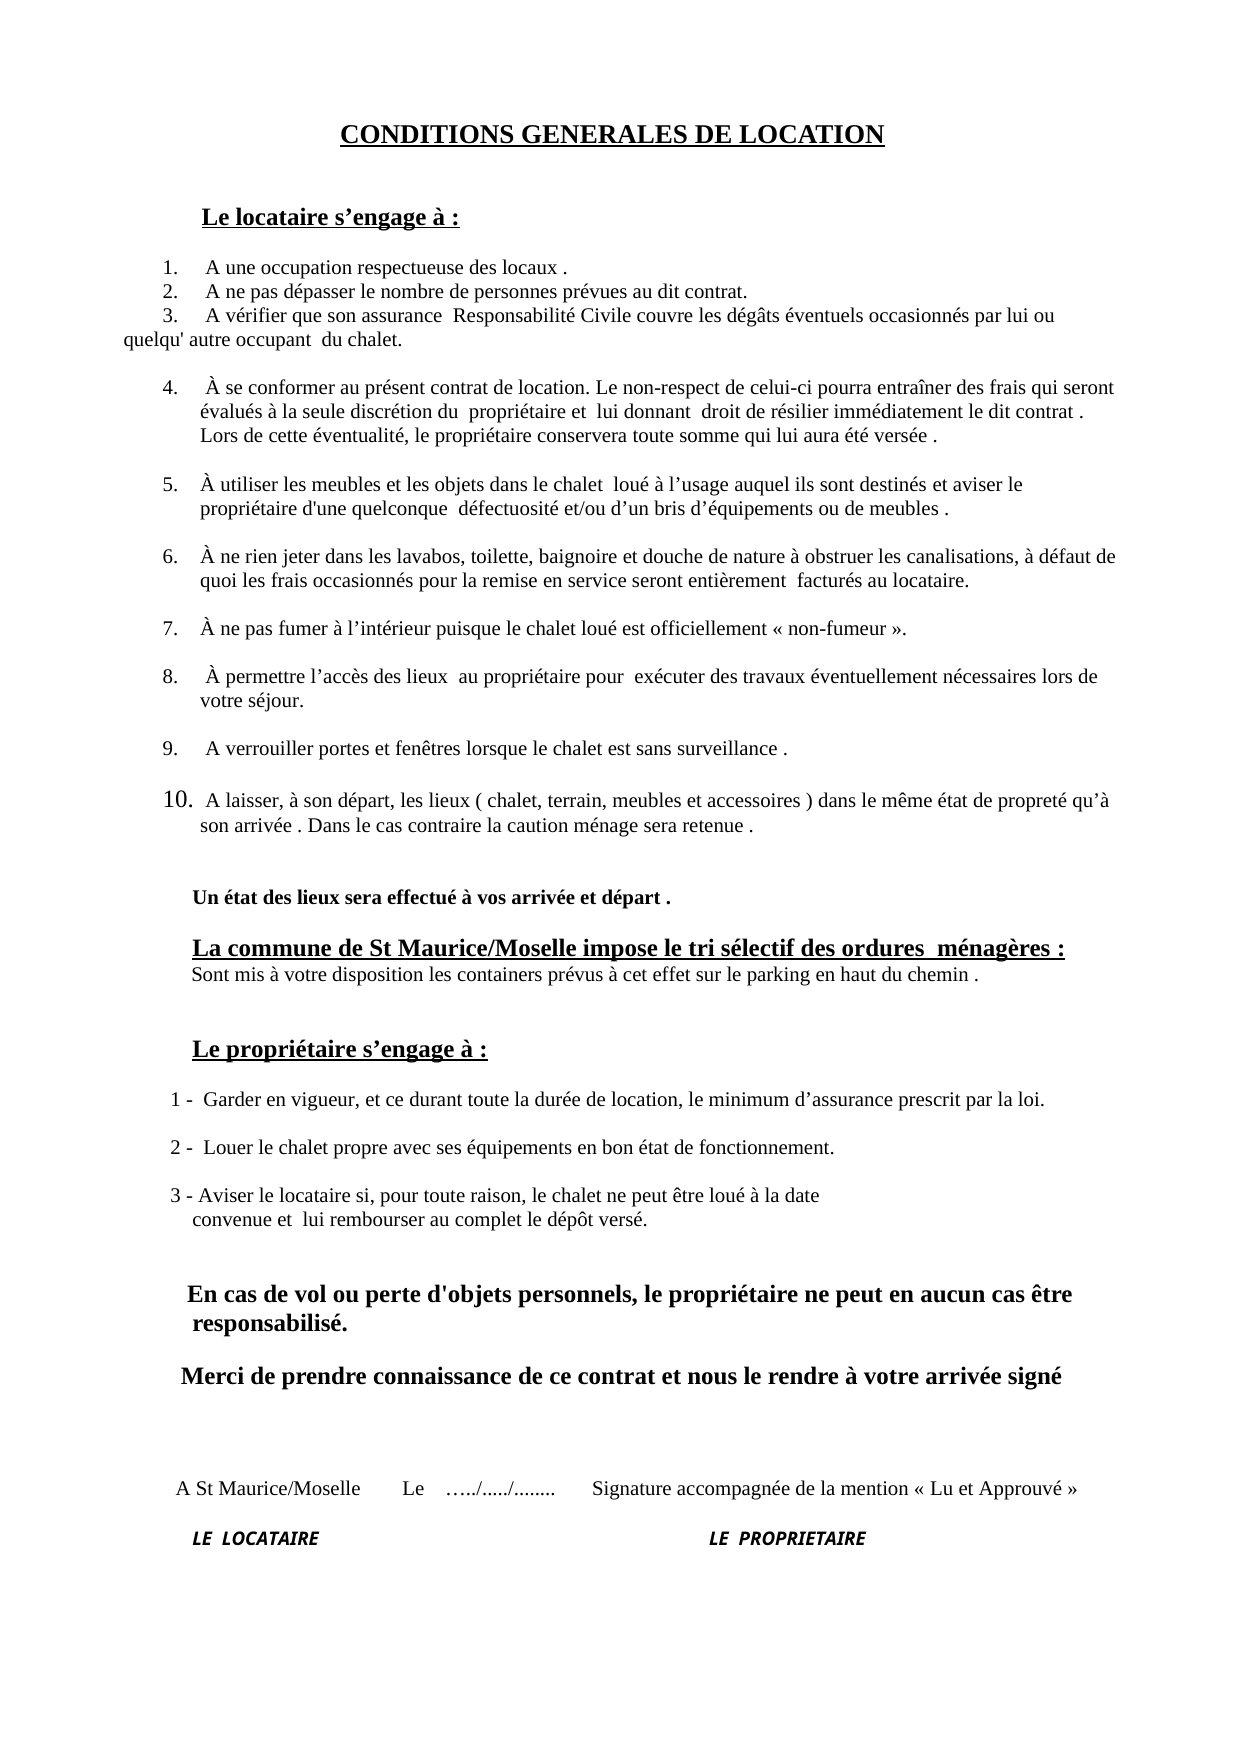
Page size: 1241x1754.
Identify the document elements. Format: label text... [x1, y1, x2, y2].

text 1 - Garder en vigueur, et ce durant toute la durée de location, le minimum d’assurance prescrit par la loi. [118, 1087, 1122, 1111]
list A laisser, à son départ, les lieux ( chalet, terrain, meubles et accessoires ) dans le même état de propreté qu’à son arrivée . Dans le cas contraire la caution ménage sera retenue . [162, 784, 1122, 837]
text 3 - Aviser le locataire si, pour toute raison, le chalet ne peut être loué à la date [118, 1183, 1122, 1207]
text A St Maurice/Moselle Le …../...../........ Signature accompagnée de la mention « Lu et Approuvé » [118, 1476, 1122, 1500]
text Le propriétaire s’engage à : [118, 1034, 1122, 1063]
text Merci de prendre connaissance de ce contrat et nous le rendre à votre arrivée signé [118, 1361, 1122, 1390]
text quelqu' autre occupant du chalet. [118, 327, 1122, 351]
text LE LOCATAIRE LE PROPRIETAIRE [118, 1526, 1122, 1551]
text 2 - Louer le chalet propre avec ses équipements en bon état de fonctionnement. [118, 1135, 1122, 1159]
text Un état des lieux sera effectué à vos arrivée et départ . [118, 885, 1122, 909]
list A ne pas dépasser le nombre de personnes prévues au dit contrat. [162, 279, 1122, 303]
text responsabilisé. [118, 1308, 1122, 1337]
list À se conformer au présent contrat de location. Le non-respect de celui-ci pourra entraîner des frais qui seront évalués à la seule discrétion du propriétaire et lui donnant droit de résilier immédiatement le dit contrat . Lors de cette éventualité, le propriétaire conservera toute somme qui lui aura été versée . [162, 375, 1122, 447]
text Le locataire s’engage à : [118, 202, 1122, 231]
text En cas de vol ou perte d'objets personnels, le propriétaire ne peut en aucun cas être [118, 1279, 1122, 1308]
list À permettre l’accès des lieux au propriétaire pour exécuter des travaux éventuellement nécessaires lors de votre séjour. [162, 664, 1122, 712]
text convenue et lui rembourser au complet le dépôt versé. [118, 1207, 1122, 1231]
text CONDITIONS GENERALES DE LOCATION [118, 118, 1122, 149]
list À ne pas fumer à l’intérieur puisque le chalet loué est officiellement « non-fumeur ». [162, 616, 1122, 640]
list A une occupation respectueuse des locaux . [162, 255, 1122, 279]
list A vérifier que son assurance Responsabilité Civile couvre les dégâts éventuels occasionnés par lui ou [162, 303, 1122, 327]
list À ne rien jeter dans les lavabos, toilette, baignoire et douche de nature à obstruer les canalisations, à défaut de quoi les frais occasionnés pour la remise en service seront entièrement facturés au locataire. [162, 544, 1122, 592]
text La commune de St Maurice/Moselle impose le tri sélectif des ordures ménagères : [118, 933, 1122, 962]
list A verrouiller portes et fenêtres lorsque le chalet est sans surveillance . [162, 736, 1122, 760]
list À utiliser les meubles et les objets dans le chalet loué à l’usage auquel ils sont destinés et aviser le propriétaire d'une quelconque défectuosité et/ou d’un bris d’équipements ou de meubles . [162, 471, 1122, 519]
text Sont mis à votre disposition les containers prévus à cet effet sur le parking en haut du chemin . [118, 962, 1122, 986]
